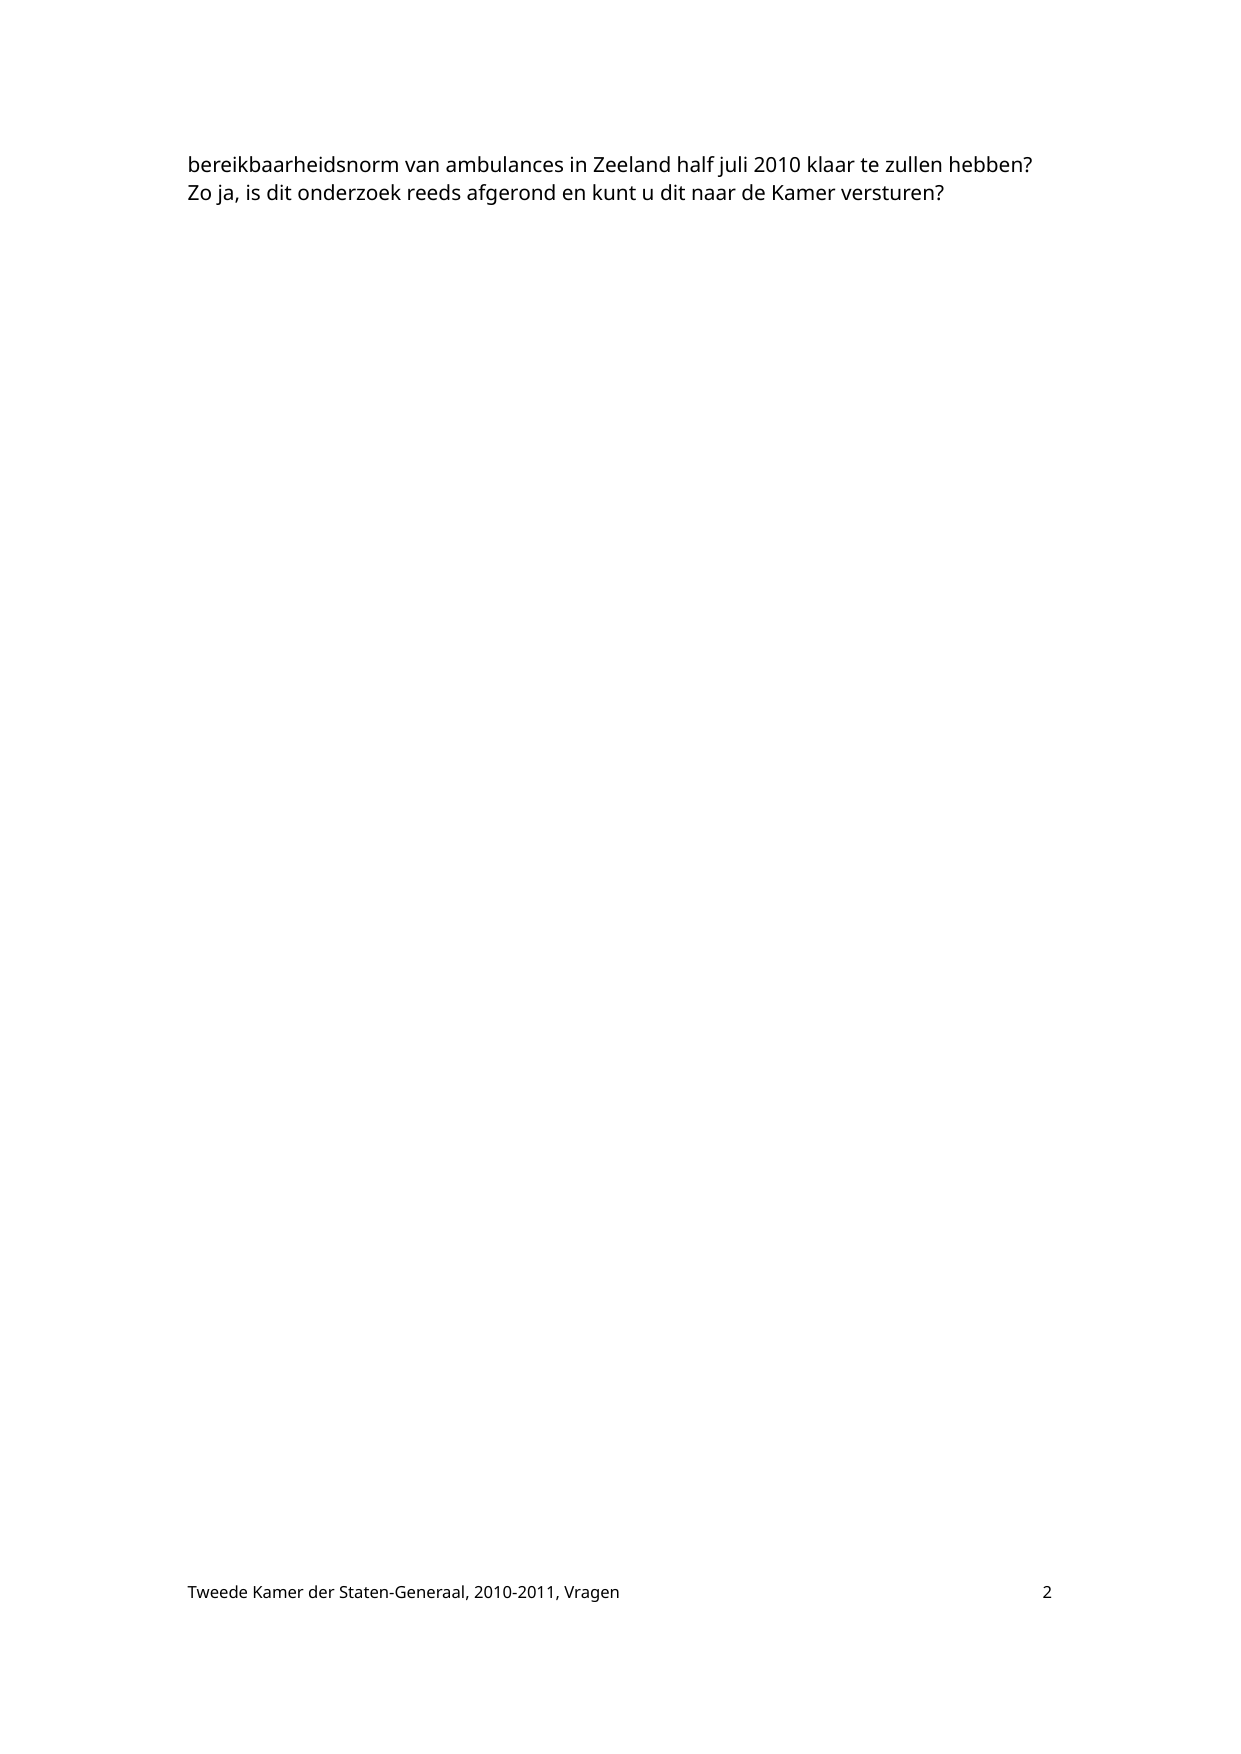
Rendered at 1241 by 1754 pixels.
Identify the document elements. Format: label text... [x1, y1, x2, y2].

text bereikbaarheidsnorm van ambulances in Zeeland half juli 2010 klaar te zullen hebben? Zo ja, is dit onderzoek reeds afgerond en kunt u dit naar de Kamer versturen? [187, 150, 1053, 207]
